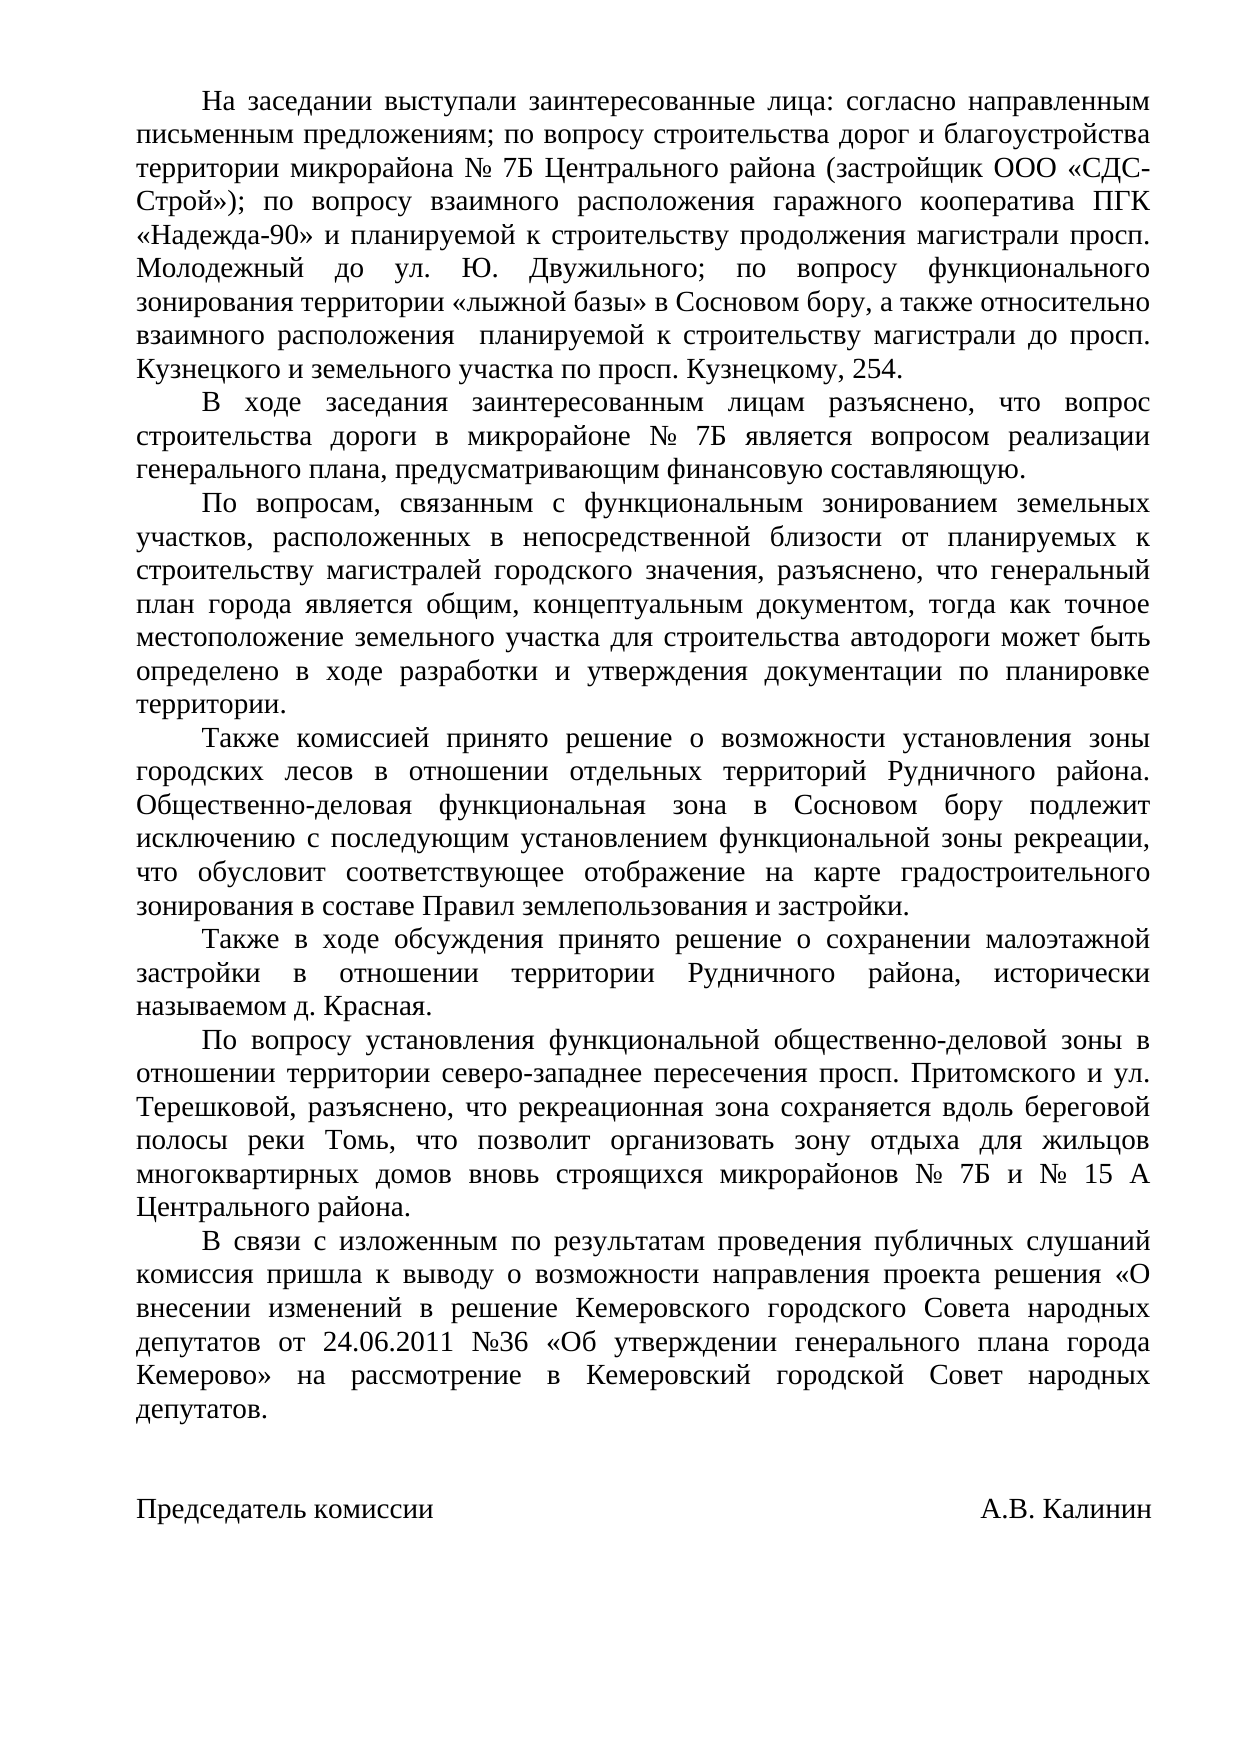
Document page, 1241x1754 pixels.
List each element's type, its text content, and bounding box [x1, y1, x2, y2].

text Председатель комиссии А.В. Калинин [136, 1491, 1157, 1525]
text По вопросу установления функциональной общественно-деловой зоны в отношении территории северо-западнее пересечения просп. Притомского и ул. Терешковой, разъяснено, что рекреационная зона сохраняется вдоль береговой полосы реки Томь, что позволит организовать зону отдыха для жильцов многоквартирных домов вновь строящихся микрорайонов № 7Б и № 15 А Центрального района. [136, 1022, 1151, 1223]
text Также в ходе обсуждения принято решение о сохранении малоэтажной застройки в отношении территории Рудничного района, исторически называемом д. Красная. [136, 921, 1151, 1022]
text Также комиссией принято решение о возможности установления зоны городских лесов в отношении отдельных территорий Рудничного района. Общественно-деловая функциональная зона в Сосновом бору подлежит исключению с последующим установлением функциональной зоны рекреации, что обусловит соответствующее отображение на карте градостроительного зонирования в составе Правил землепользования и застройки. [136, 720, 1151, 921]
text В ходе заседания заинтересованным лицам разъяснено, что вопрос строительства дороги в микрорайоне № 7Б является вопросом реализации генерального плана, предусматривающим финансовую составляющую. [136, 384, 1151, 485]
text В связи с изложенным по результатам проведения публичных слушаний комиссия пришла к выводу о возможности направления проекта решения «О внесении изменений в решение Кемеровского городского Совета народных депутатов от 24.06.2011 №36 «Об утверждении генерального плана города Кемерово» на рассмотрение в Кемеровский городской Совет народных депутатов. [136, 1223, 1151, 1424]
text На заседании выступали заинтересованные лица: согласно направленным письменным предложениям; по вопросу строительства дорог и благоустройства территории микрорайона № 7Б Центрального района (застройщик ООО «СДС-Строй»); по вопросу взаимного расположения гаражного кооператива ПГК «Надежда-90» и планируемой к строительству продолжения магистрали просп. Молодежный до ул. Ю. Двужильного; по вопросу функционального зонирования территории «лыжной базы» в Сосновом бору, а также относительно взаимного расположения планируемой к строительству магистрали до просп. Кузнецкого и земельного участка по просп. Кузнецкому, 254. [136, 83, 1151, 384]
text По вопросам, связанным с функциональным зонированием земельных участков, расположенных в непосредственной близости от планируемых к строительству магистралей городского значения, разъяснено, что генеральный план города является общим, концептуальным документом, тогда как точное местоположение земельного участка для строительства автодороги может быть определено в ходе разработки и утверждения документации по планировке территории. [136, 485, 1151, 720]
